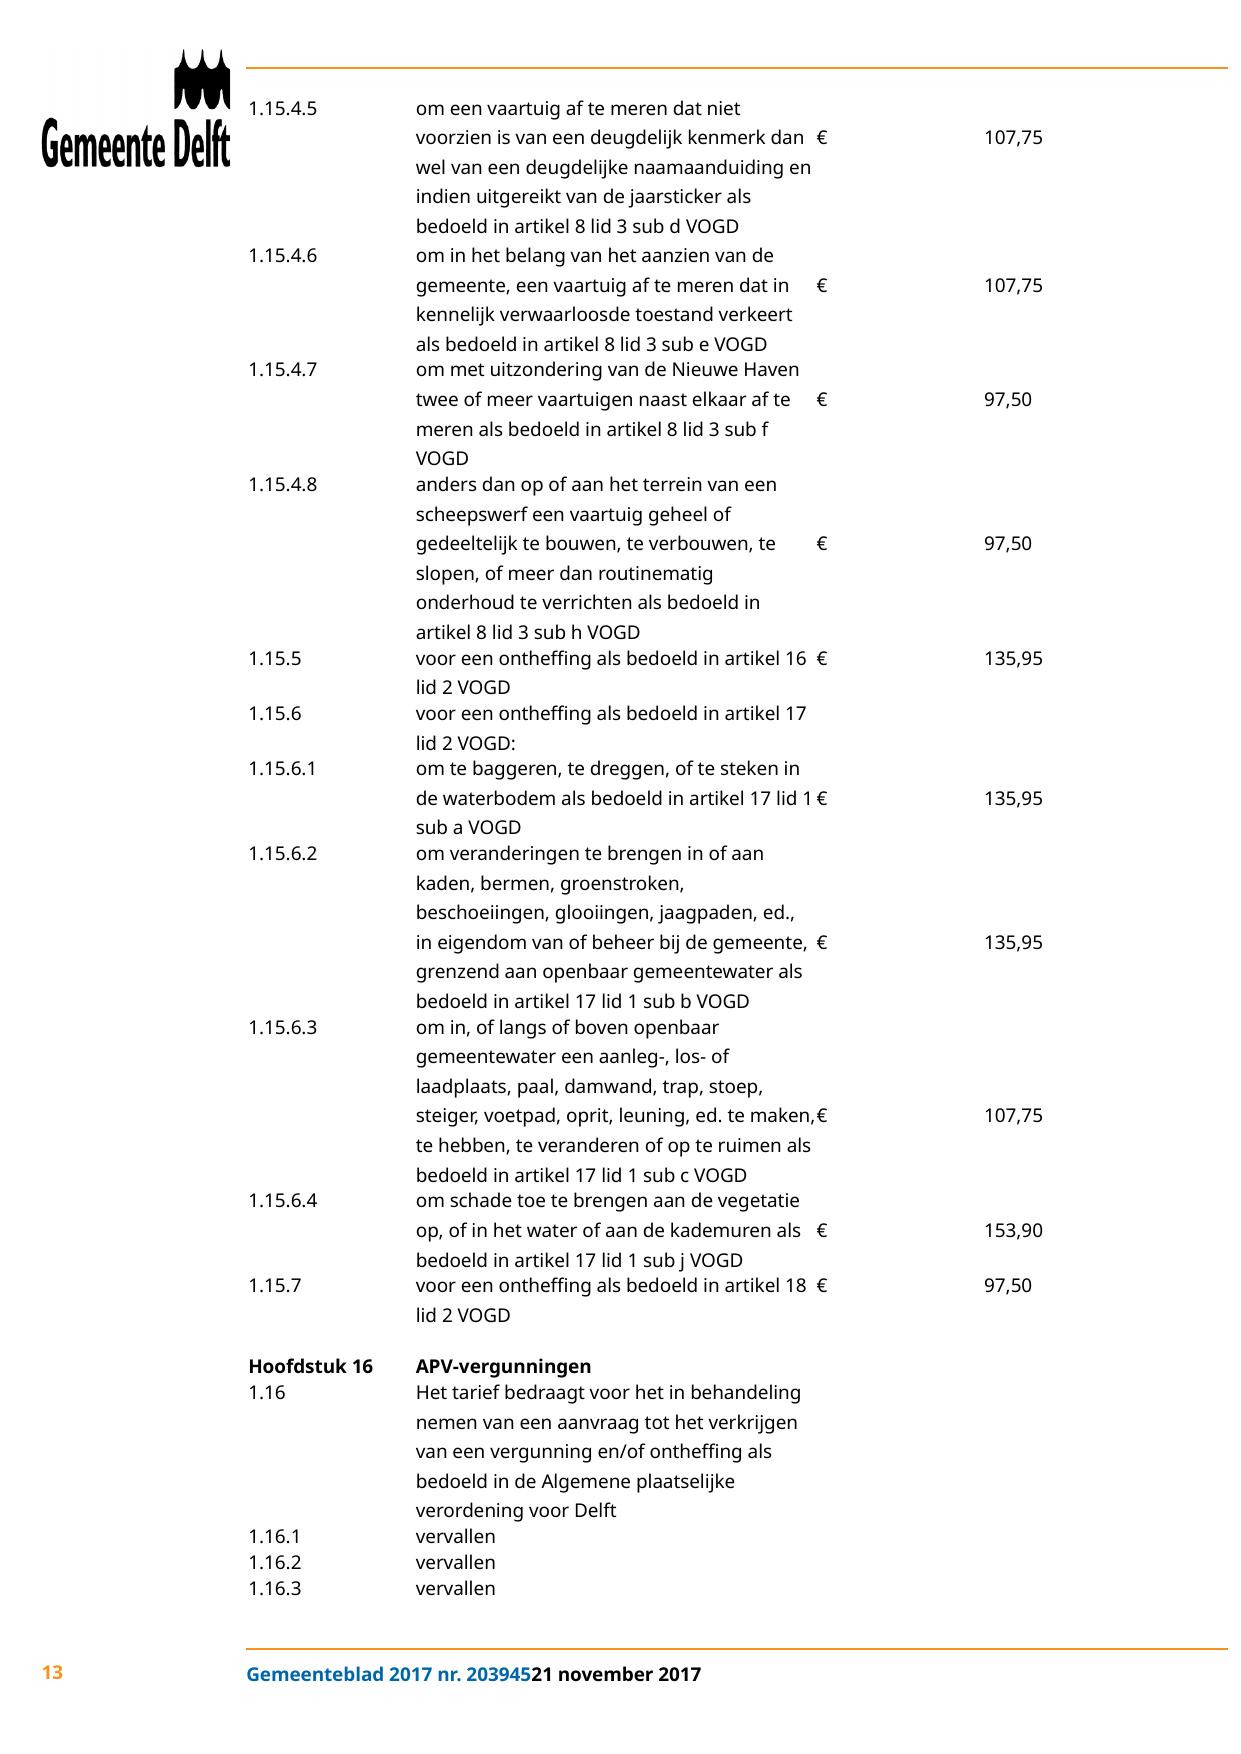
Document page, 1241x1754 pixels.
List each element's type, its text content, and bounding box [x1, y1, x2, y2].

table_header om in het belang van het aanzien van de gemeente, een vaartuig af te meren dat in kennelijk verwaarloosde toestand verkeert als bedoeld in artikel 8 lid 3 sub e VOGD [416, 242, 816, 357]
table_cell 1.15.4.8 [248, 471, 416, 645]
table_cell [984, 1549, 1152, 1575]
table_cell 1.15.4.7 [248, 357, 416, 471]
table_cell om in, of langs of boven openbaar gemeentewater een aanleg-, los- of laadplaats, paal, damwand, trap, stoep, steiger, voetpad, oprit, leuning, ed. te maken, te hebben, te veranderen of op te ruimen als bedoeld in artikel 17 lid 1 sub c VOGD [416, 1014, 816, 1188]
table_cell [816, 1354, 984, 1379]
table_cell om met uitzondering van de Nieuwe Haven twee of meer vaartuigen naast elkaar af te meren als bedoeld in artikel 8 lid 3 sub f VOGD [416, 357, 816, 471]
table_cell 97,50 [984, 471, 1152, 645]
table_cell vervallen [416, 1575, 816, 1601]
table_cell voor een ontheffing als bedoeld in artikel 17 lid 2 VOGD: [416, 700, 816, 755]
table_cell 107,75 [984, 1014, 1152, 1188]
table_cell 1.16.2 [248, 1549, 416, 1575]
table_cell € [816, 1014, 984, 1188]
table_cell 1.16.1 [248, 1523, 416, 1549]
table_cell voor een ontheffing als bedoeld in artikel 18 lid 2 VOGD [416, 1273, 816, 1328]
table_cell [984, 1523, 1152, 1549]
table_cell voor een ontheffing als bedoeld in artikel 16 lid 2 VOGD [416, 645, 816, 700]
table_cell € [816, 1188, 984, 1272]
table_cell APV-vergunningen [416, 1354, 816, 1379]
table_cell [816, 1575, 984, 1601]
table_cell [984, 1328, 1152, 1353]
table_cell Hoofdstuk 16 [248, 1354, 416, 1379]
table_header 107,75 [984, 242, 1152, 357]
table_cell 1.15.6 [248, 700, 416, 755]
table_cell 1.15.6.2 [248, 840, 416, 1014]
table_cell vervallen [416, 1523, 816, 1549]
table_header 1.15.4.6 [248, 242, 416, 357]
table_cell om te baggeren, te dreggen, of te steken in de waterbodem als bedoeld in artikel 17 lid 1 sub a VOGD [416, 755, 816, 840]
table_cell 1.15.6.4 [248, 1188, 416, 1272]
table_cell [816, 1379, 984, 1523]
table_cell € [816, 1273, 984, 1328]
table_cell [816, 1523, 984, 1549]
table_cell 1.16 [248, 1379, 416, 1523]
table_cell 1.15.4.5 [248, 95, 416, 239]
table_cell € [816, 95, 984, 239]
table_cell [984, 1575, 1152, 1601]
table_cell anders dan op of aan het terrein van een scheepswerf een vaartuig geheel of gedeeltelijk te bouwen, te verbouwen, te slopen, of meer dan routinematig onderhoud te verrichten als bedoeld in artikel 8 lid 3 sub h VOGD [416, 471, 816, 645]
table_header € [816, 242, 984, 357]
table_cell 1.15.5 [248, 645, 416, 700]
table_cell [816, 1328, 984, 1353]
table_cell 135,95 [984, 840, 1152, 1014]
table_cell om een vaartuig af te meren dat niet voorzien is van een deugdelijk kenmerk dan wel van een deugdelijke naamaanduiding en indien uitgereikt van de jaarsticker als bedoeld in artikel 8 lid 3 sub d VOGD [416, 95, 816, 239]
table_cell [984, 1379, 1152, 1523]
table_cell 1.15.7 [248, 1273, 416, 1328]
table_cell 107,75 [984, 95, 1152, 239]
table_cell om veranderingen te brengen in of aan kaden, bermen, groenstroken, beschoeiingen, glooiingen, jaagpaden, ed., in eigendom van of beheer bij de gemeente, grenzend aan openbaar gemeentewater als bedoeld in artikel 17 lid 1 sub b VOGD [416, 840, 816, 1014]
table_cell Het tarief bedraagt voor het in behandeling nemen van een aanvraag tot het verkrijgen van een vergunning en/of ontheffing als bedoeld in de Algemene plaatselijke verordening voor Delft [416, 1379, 816, 1523]
table_cell [248, 1328, 416, 1353]
table_cell [816, 700, 984, 755]
table_cell vervallen [416, 1549, 816, 1575]
table_cell 97,50 [984, 1273, 1152, 1328]
table_cell 153,90 [984, 1188, 1152, 1272]
table_cell 135,95 [984, 755, 1152, 840]
table_cell om schade toe te brengen aan de vegetatie op, of in het water of aan de kademuren als bedoeld in artikel 17 lid 1 sub j VOGD [416, 1188, 816, 1272]
table_cell 135,95 [984, 645, 1152, 700]
table_cell [816, 1549, 984, 1575]
table_cell € [816, 357, 984, 471]
table_cell € [816, 840, 984, 1014]
table_cell € [816, 471, 984, 645]
table_cell 1.16.3 [248, 1575, 416, 1601]
picture [41, 47, 231, 172]
table_cell 97,50 [984, 357, 1152, 471]
table_cell [416, 1328, 816, 1353]
table_cell € [816, 755, 984, 840]
table_cell [984, 1354, 1152, 1379]
table_cell 1.15.6.3 [248, 1014, 416, 1188]
table_cell 1.15.6.1 [248, 755, 416, 840]
table_cell € [816, 645, 984, 700]
table_cell [984, 700, 1152, 755]
